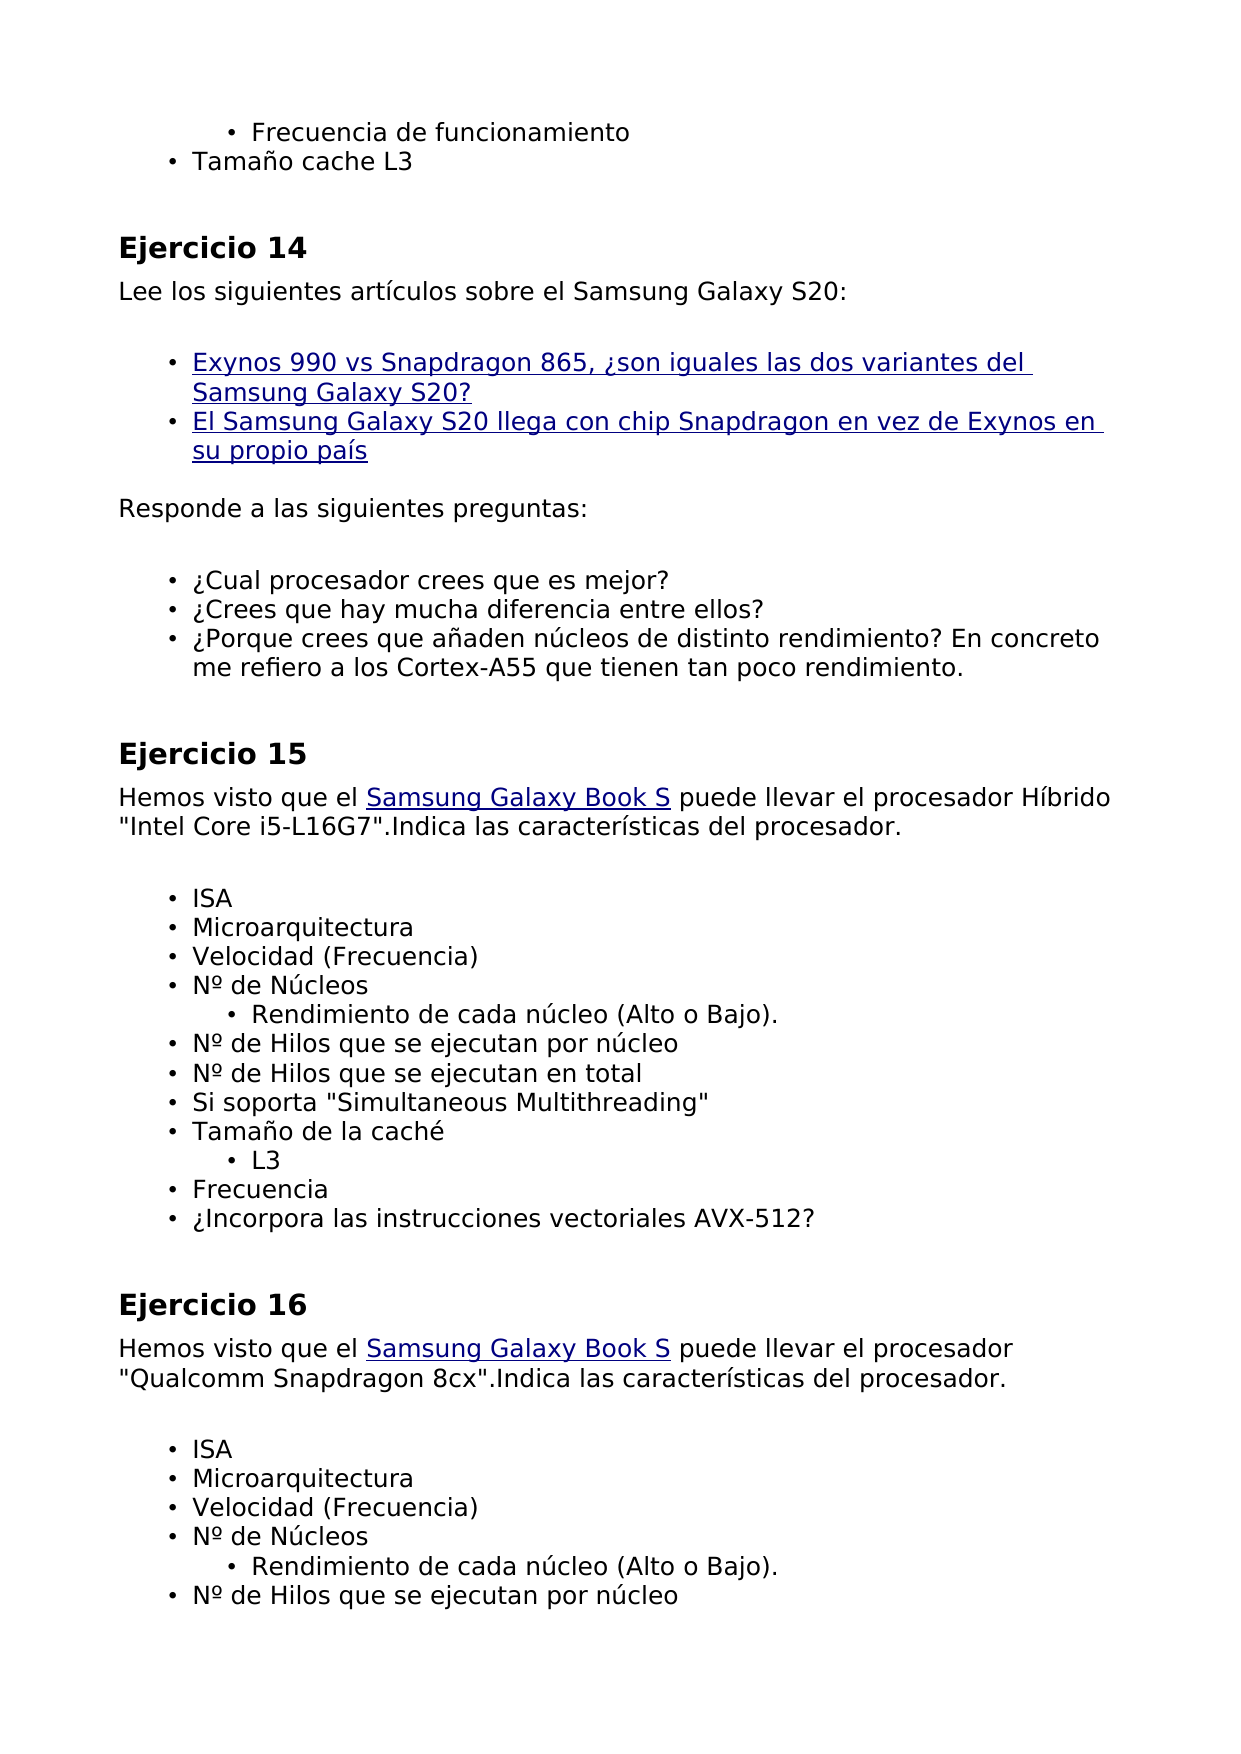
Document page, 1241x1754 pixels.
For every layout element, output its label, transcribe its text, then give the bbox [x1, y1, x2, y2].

subtitle Ejercicio 15 [118, 737, 1122, 771]
list Velocidad (Frecuencia) [177, 942, 1122, 971]
text Lee los siguientes artículos sobre el Samsung Galaxy S20: [118, 277, 1122, 307]
list Nº de Núcleos [177, 1522, 1122, 1552]
list Nº de Hilos que se ejecutan en total [177, 1059, 1122, 1088]
list ¿Porque crees que añaden núcleos de distinto rendimiento? En concreto me refiero a los Cortex-A55 que tienen tan poco rendimiento. [177, 624, 1122, 682]
list Nº de Hilos que se ejecutan por núcleo [177, 1581, 1122, 1610]
list Exynos 990 vs Snapdragon 865, ¿son iguales las dos variantes del Samsung Galaxy S20? [177, 348, 1122, 407]
list ISA [177, 1435, 1122, 1464]
list Nº de Núcleos [177, 971, 1122, 1000]
list Frecuencia de funcionamiento [236, 118, 1122, 147]
subtitle Ejercicio 14 [118, 231, 1122, 265]
list ISA [177, 884, 1122, 913]
list ¿Cual procesador crees que es mejor? [177, 566, 1122, 595]
list El Samsung Galaxy S20 llega con chip Snapdragon en vez de Exynos en su propio país [177, 407, 1122, 465]
text Responde a las siguientes preguntas: [118, 495, 1122, 524]
list Microarquitectura [177, 1464, 1122, 1493]
list ¿Crees que hay mucha diferencia entre ellos? [177, 595, 1122, 624]
list Rendimiento de cada núcleo (Alto o Bajo). [236, 1000, 1122, 1029]
list L3 [236, 1146, 1122, 1175]
list Tamaño de la caché [177, 1117, 1122, 1146]
list Nº de Hilos que se ejecutan por núcleo [177, 1029, 1122, 1059]
text Hemos visto que el Samsung Galaxy Book S puede llevar el procesador "Qualcomm Snapdragon 8cx".Indica las características del procesador. [118, 1335, 1122, 1393]
subtitle Ejercicio 16 [118, 1288, 1122, 1322]
list Tamaño cache L3 [177, 147, 1122, 176]
list Velocidad (Frecuencia) [177, 1493, 1122, 1522]
text Hemos visto que el Samsung Galaxy Book S puede llevar el procesador Híbrido "Intel Core i5-L16G7".Indica las características del procesador. [118, 783, 1122, 842]
list Rendimiento de cada núcleo (Alto o Bajo). [236, 1552, 1122, 1581]
list Microarquitectura [177, 913, 1122, 942]
list ¿Incorpora las instrucciones vectoriales AVX-512? [177, 1204, 1122, 1234]
list Si soporta "Simultaneous Multithreading" [177, 1088, 1122, 1117]
list Frecuencia [177, 1175, 1122, 1204]
